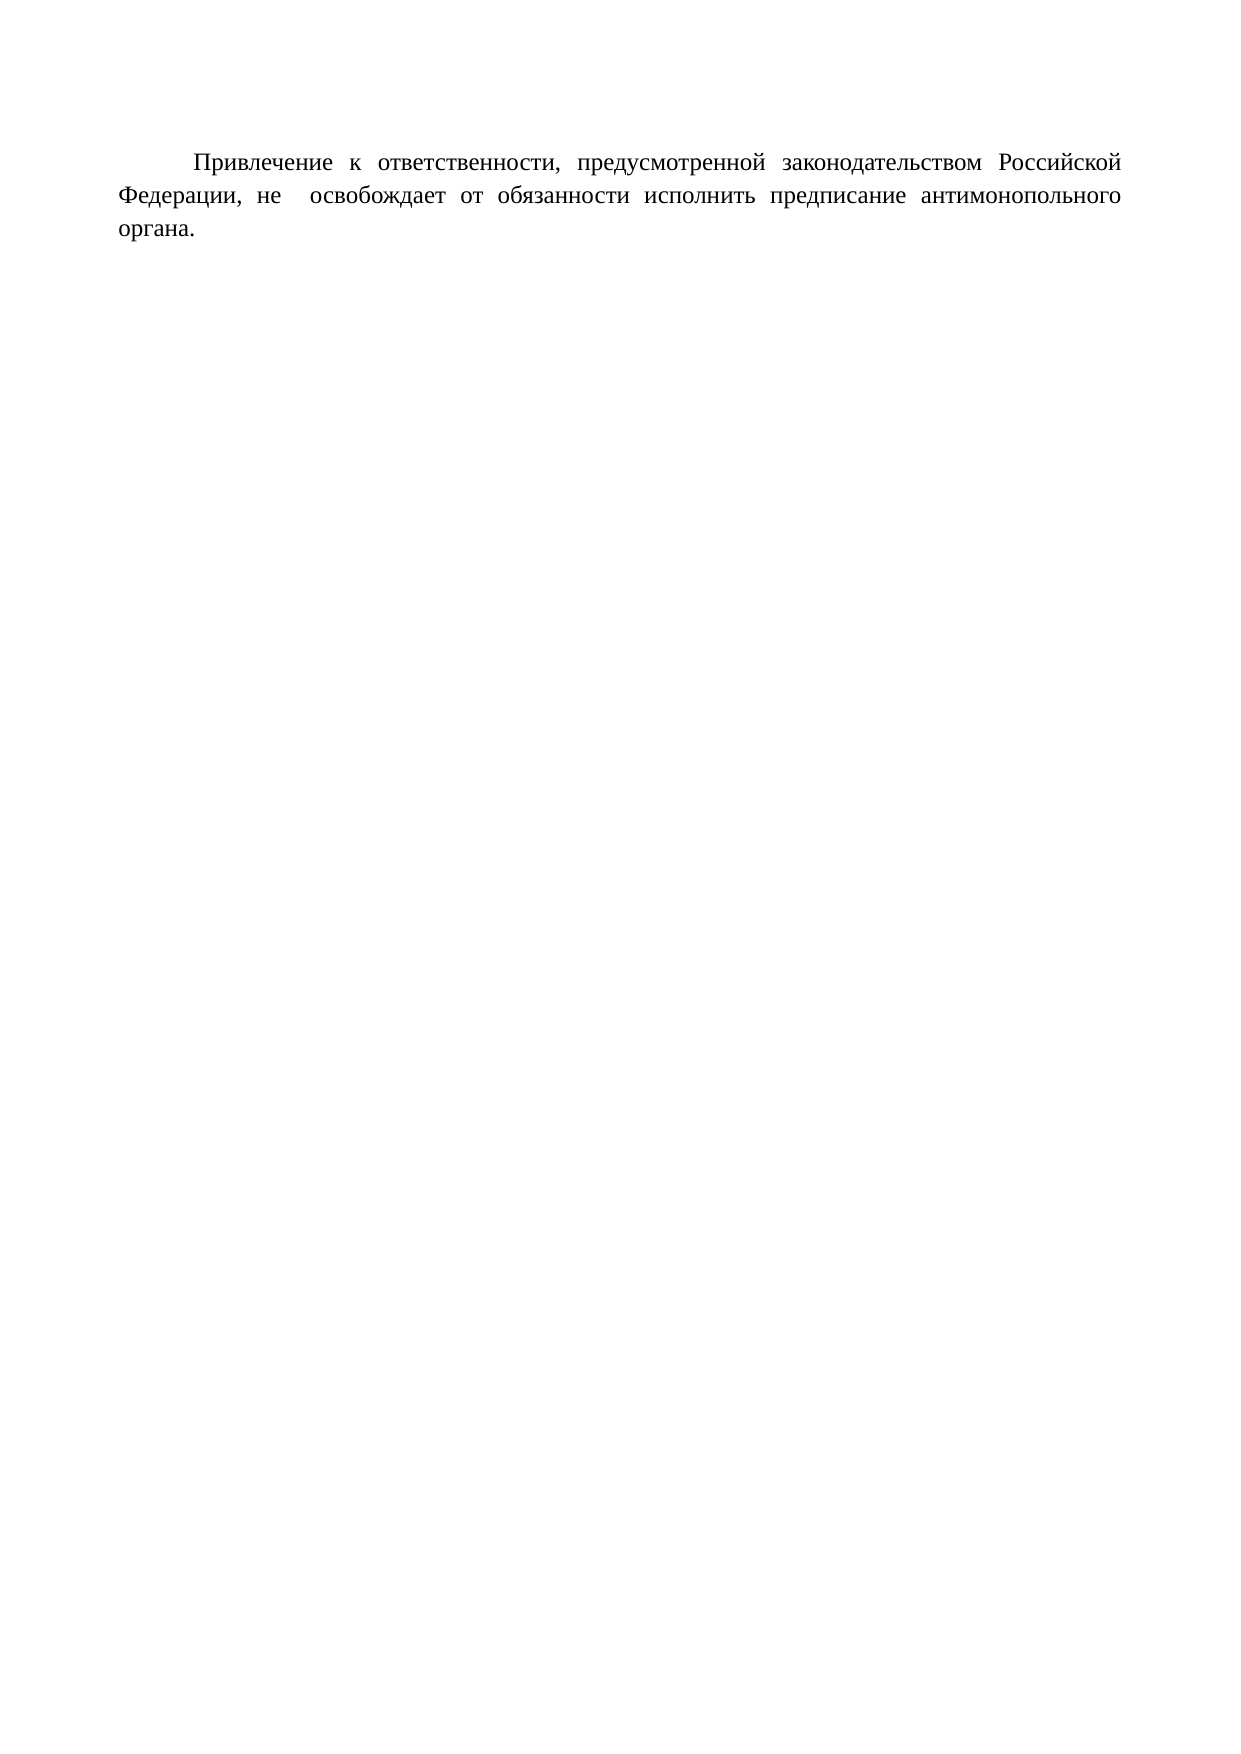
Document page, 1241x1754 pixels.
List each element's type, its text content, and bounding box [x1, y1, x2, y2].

text Привлечение к ответственности, предусмотренной законодательством Российской Федерации, не освобождает от обязанности исполнить предписание антимонопольного органа. [118, 147, 1122, 242]
